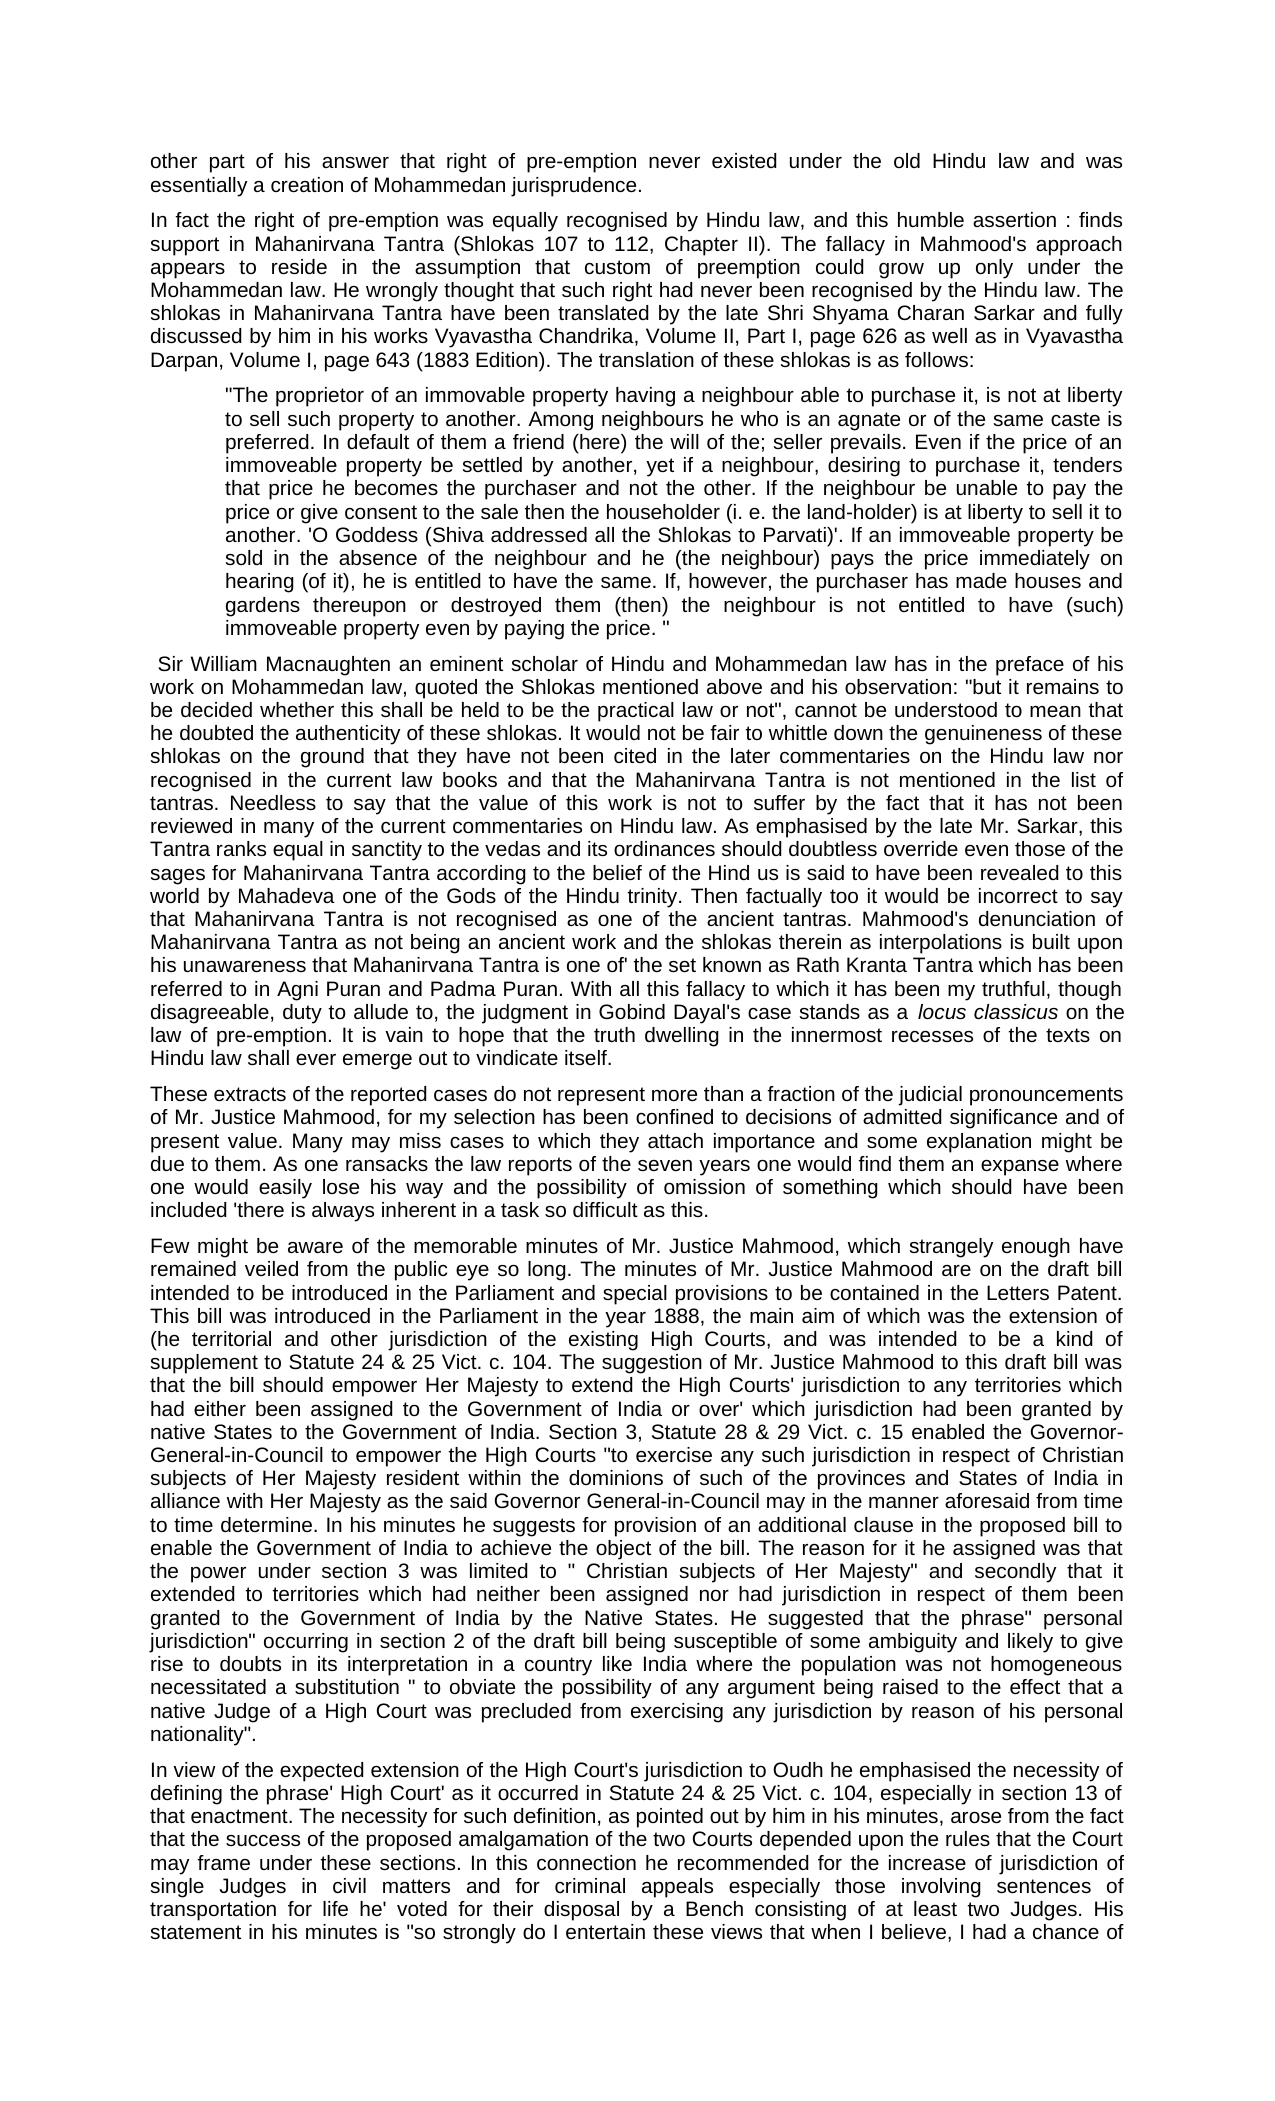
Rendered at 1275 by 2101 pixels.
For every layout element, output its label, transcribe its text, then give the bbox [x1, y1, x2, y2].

text In view of the expected extension of the High Court's jurisdiction to Oudh he emphasised the necessity of defining the phrase' High Court' as it occurred in Statute 24 & 25 Vict. c. 104, especially in section 13 of that enactment. The necessity for such definition, as pointed out by him in his minutes, arose from the fact that the success of the proposed amalgamation of the two Courts depended upon the rules that the Court may frame under these sections. In this connection he recommended for the increase of jurisdiction of single Judges in civil matters and for criminal appeals especially those involving sentences of transportation for life he' voted for their disposal by a Bench consisting of at least two Judges. His statement in his minutes is "so strongly do I entertain these views that when I believe, I had a chance of [150, 1758, 1125, 1944]
text In fact the right of pre-emption was equally recognised by Hindu law, and this humble assertion : finds support in Mahanirvana Tantra (Shlokas 107 to 112, Chapter II). The fallacy in Mahmood's approach appears to reside in the assumption that custom of preemption could grow up only under the Mohammedan law. He wrongly thought that such right had never been recognised by the Hindu law. The shlokas in Mahanirvana Tantra have been translated by the late Shri Shyama Charan Sarkar and fully discussed by him in his works Vyavastha Chandrika, Volume II, Part I, page 626 as well as in Vyavastha Darpan, Volume I, page 643 (1883 Edition). The translation of these shlokas is as follows: [150, 209, 1125, 372]
text These extracts of the reported cases do not represent more than a fraction of the judicial pronouncements of Mr. Justice Mahmood, for my selection has been confined to decisions of admitted significance and of present value. Many may miss cases to which they attach importance and some explanation might be due to them. As one ransacks the law reports of the seven years one would find them an expanse where one would easily lose his way and the possibility of omission of something which should have been included 'there is always inherent in a task so difficult as this. [150, 1083, 1125, 1222]
text other part of his answer that right of pre-emption never existed under the old Hindu law and was essentially a creation of Mohammedan jurisprudence. [150, 150, 1125, 196]
text "The proprietor of an immovable property having a neighbour able to purchase it, is not at liberty to sell such property to another. Among neighbours he who is an agnate or of the same caste is preferred. In default of them a friend (here) the will of the; seller prevails. Even if the price of an immoveable property be settled by another, yet if a neighbour, desiring to purchase it, tenders that price he becomes the purchaser and not the other. If the neighbour be unable to pay the price or give consent to the sale then the householder (i. e. the land-holder) is at liberty to sell it to another. 'O Goddess (Shiva addressed all the Shlokas to Parvati)'. If an immoveable property be sold in the absence of the neighbour and he (the neighbour) pays the price immediately on hearing (of it), he is entitled to have the same. If, however, the purchaser has made houses and gardens thereupon or destroyed them (then) the neighbour is not entitled to have (such) immoveable property even by paying the price. " [225, 384, 1125, 639]
text Sir William Macnaughten an eminent scholar of Hindu and Mohammedan law has in the preface of his work on Mohammedan law, quoted the Shlokas mentioned above and his observation: "but it remains to be decided whether this shall be held to be the practical law or not", cannot be understood to mean that he doubted the authenticity of these shlokas. It would not be fair to whittle down the genuineness of these shlokas on the ground that they have not been cited in the later commentaries on the Hindu law nor recognised in the current law books and that the Mahanirvana Tantra is not mentioned in the list of tantras. Needless to say that the value of this work is not to suffer by the fact that it has not been reviewed in many of the current commentaries on Hindu law. As emphasised by the late Mr. Sarkar, this Tantra ranks equal in sanctity to the vedas and its ordinances should doubtless override even those of the sages for Mahanirvana Tantra according to the belief of the Hind us is said to have been revealed to this world by Mahadeva one of the Gods of the Hindu trinity. Then factually too it would be incorrect to say that Mahanirvana Tantra is not recognised as one of the ancient tantras. Mahmood's denunciation of Mahanirvana Tantra as not being an ancient work and the shlokas therein as interpolations is built upon his unawareness that Mahanirvana Tantra is one of' the set known as Rath Kranta Tantra which has been referred to in Agni Puran and Padma Puran. With all this fallacy to which it has been my truthful, though disagreeable, duty to allude to, the judgment in Gobind Dayal's case stands as a locus classicus on the law of pre-emption. It is vain to hope that the truth dwelling in the innermost recesses of the texts on Hindu law shall ever emerge out to vindicate itself. [150, 652, 1125, 1070]
text Few might be aware of the memorable minutes of Mr. Justice Mahmood, which strangely enough have remained veiled from the public eye so long. The minutes of Mr. Justice Mahmood are on the draft bill intended to be introduced in the Parliament and special provisions to be contained in the Letters Patent. This bill was introduced in the Parliament in the year 1888, the main aim of which was the extension of (he territorial and other jurisdiction of the existing High Courts, and was intended to be a kind of supplement to Statute 24 & 25 Vict. c. 104. The suggestion of Mr. Justice Mahmood to this draft bill was that the bill should empower Her Majesty to extend the High Courts' jurisdiction to any territories which had either been assigned to the Government of India or over' which jurisdiction had been granted by native States to the Government of India. Section 3, Statute 28 & 29 Vict. c. 15 enabled the Governor-General-in-Council to empower the High Courts "to exercise any such jurisdiction in respect of Christian subjects of Her Majesty resident within the dominions of such of the provinces and States of India in alliance with Her Majesty as the said Governor General-in-Council may in the manner aforesaid from time to time determine. In his minutes he suggests for provision of an additional clause in the proposed bill to enable the Government of India to achieve the object of the bill. The reason for it he assigned was that the power under section 3 was limited to " Christian subjects of Her Majesty" and secondly that it extended to territories which had neither been assigned nor had jurisdiction in respect of them been granted to the Government of India by the Native States. He suggested that the phrase" personal jurisdiction" occurring in section 2 of the draft bill being susceptible of some ambiguity and likely to give rise to doubts in its interpretation in a country like India where the population was not homogeneous necessitated a substitution " to obviate the possibility of any argument being raised to the effect that a native Judge of a High Court was precluded from exercising any jurisdiction by reason of his personal nationality". [150, 1234, 1125, 1746]
